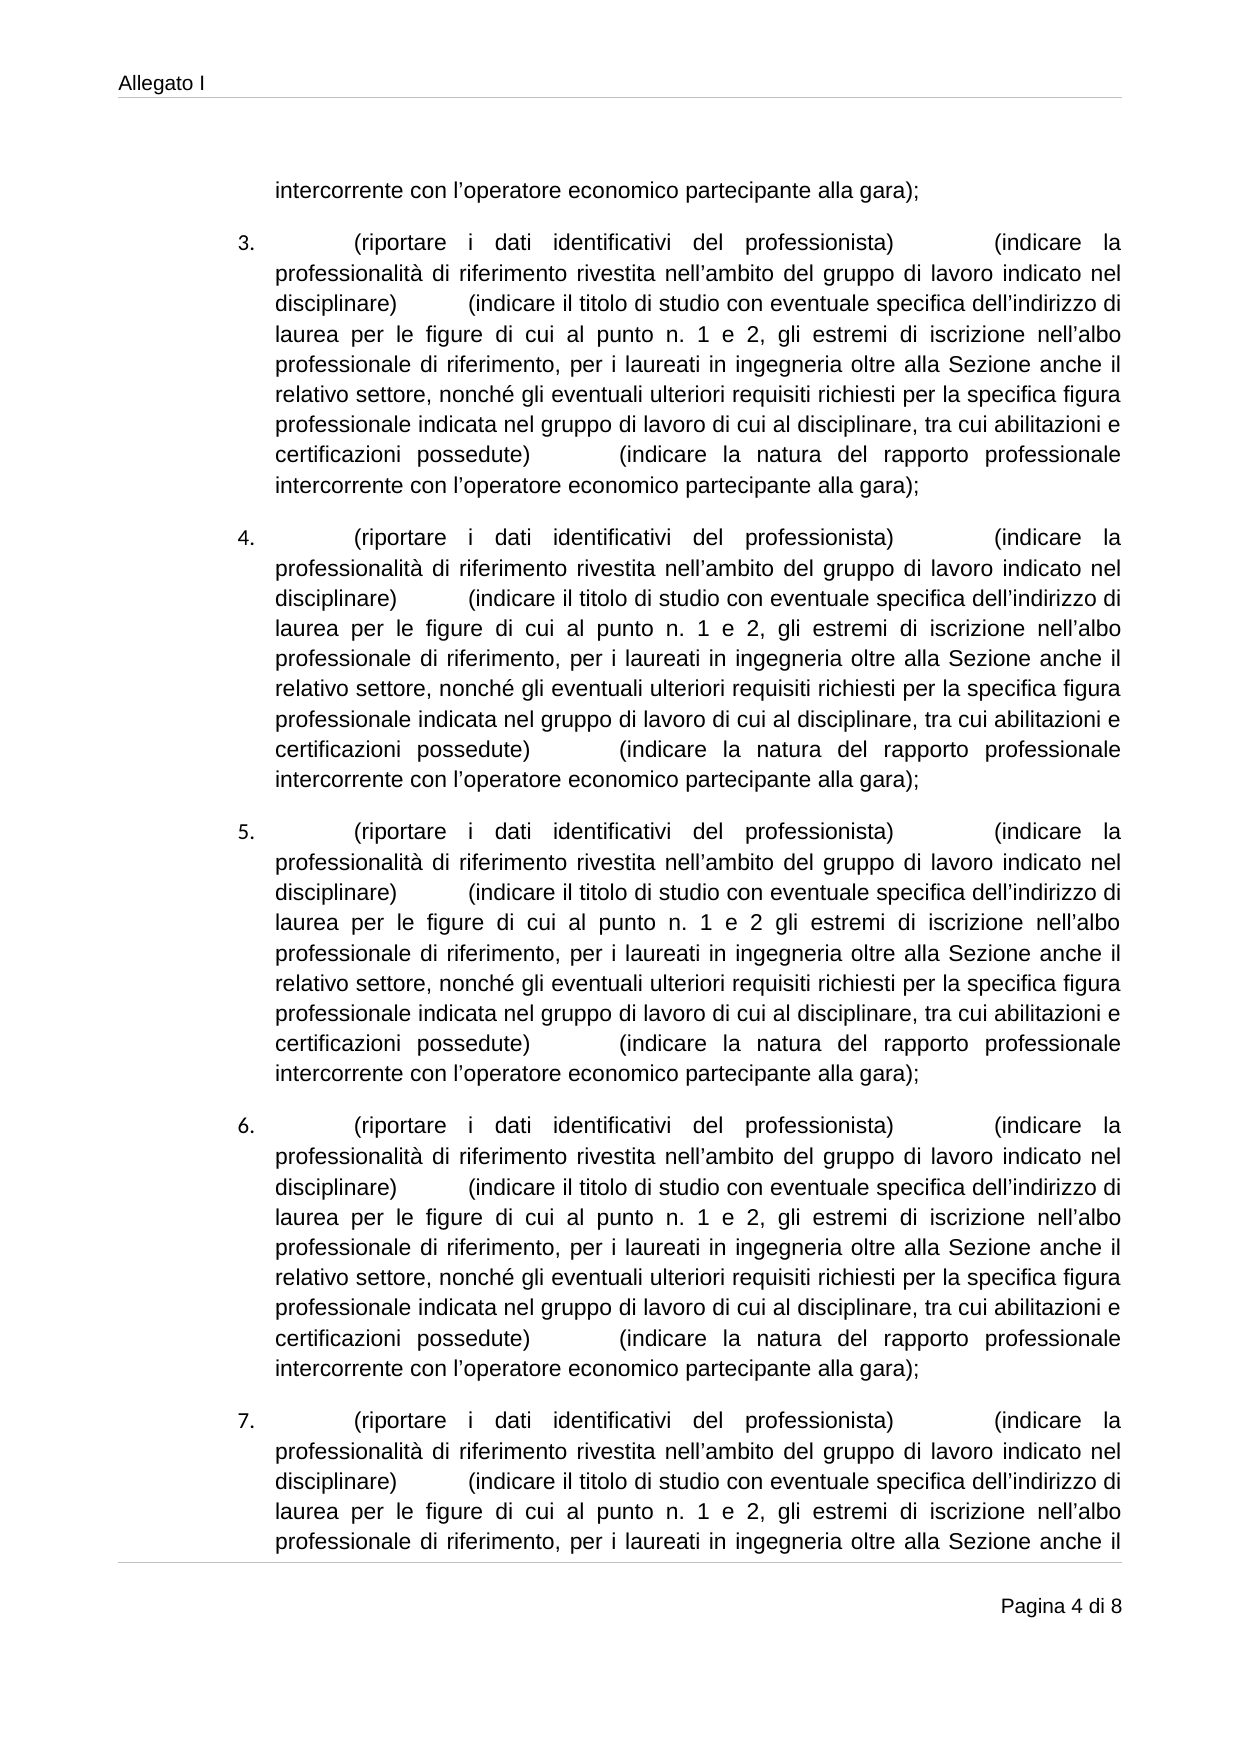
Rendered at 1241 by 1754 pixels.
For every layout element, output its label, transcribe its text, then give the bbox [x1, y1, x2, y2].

list intercorrente con l’operatore economico partecipante alla gara); [237, 177, 1122, 203]
list (riportare i dati identificativi del professionista) (indicare la professionalità di riferimento rivestita nell’ambito del gruppo di lavoro indicato nel disciplinare) (indicare il titolo di studio con eventuale specifica dell’indirizzo di laurea per le figure di cui al punto n. 1 e 2, gli estremi di iscrizione nell’albo professionale di riferimento, per i laureati in ingegneria oltre alla Sezione anche il relativo settore, nonché gli eventuali ulteriori requisiti richiesti per la specifica figura professionale indicata nel gruppo di lavoro di cui al disciplinare, tra cui abilitazioni e certificazioni possedute) (indicare la natura del rapporto professionale intercorrente con l’operatore economico partecipante alla gara); [237, 523, 1122, 792]
list (riportare i dati identificativi del professionista) (indicare la professionalità di riferimento rivestita nell’ambito del gruppo di lavoro indicato nel disciplinare) (indicare il titolo di studio con eventuale specifica dell’indirizzo di laurea per le figure di cui al punto n. 1 e 2, gli estremi di iscrizione nell’albo professionale di riferimento, per i laureati in ingegneria oltre alla Sezione anche il [237, 1406, 1122, 1554]
list (riportare i dati identificativi del professionista) (indicare la professionalità di riferimento rivestita nell’ambito del gruppo di lavoro indicato nel disciplinare) (indicare il titolo di studio con eventuale specifica dell’indirizzo di laurea per le figure di cui al punto n. 1 e 2, gli estremi di iscrizione nell’albo professionale di riferimento, per i laureati in ingegneria oltre alla Sezione anche il relativo settore, nonché gli eventuali ulteriori requisiti richiesti per la specifica figura professionale indicata nel gruppo di lavoro di cui al disciplinare, tra cui abilitazioni e certificazioni possedute) (indicare la natura del rapporto professionale intercorrente con l’operatore economico partecipante alla gara); [237, 228, 1122, 498]
list (riportare i dati identificativi del professionista) (indicare la professionalità di riferimento rivestita nell’ambito del gruppo di lavoro indicato nel disciplinare) (indicare il titolo di studio con eventuale specifica dell’indirizzo di laurea per le figure di cui al punto n. 1 e 2, gli estremi di iscrizione nell’albo professionale di riferimento, per i laureati in ingegneria oltre alla Sezione anche il relativo settore, nonché gli eventuali ulteriori requisiti richiesti per la specifica figura professionale indicata nel gruppo di lavoro di cui al disciplinare, tra cui abilitazioni e certificazioni possedute) (indicare la natura del rapporto professionale intercorrente con l’operatore economico partecipante alla gara); [237, 1111, 1122, 1381]
list (riportare i dati identificativi del professionista) (indicare la professionalità di riferimento rivestita nell’ambito del gruppo di lavoro indicato nel disciplinare) (indicare il titolo di studio con eventuale specifica dell’indirizzo di laurea per le figure di cui al punto n. 1 e 2 gli estremi di iscrizione nell’albo professionale di riferimento, per i laureati in ingegneria oltre alla Sezione anche il relativo settore, nonché gli eventuali ulteriori requisiti richiesti per la specifica figura professionale indicata nel gruppo di lavoro di cui al disciplinare, tra cui abilitazioni e certificazioni possedute) (indicare la natura del rapporto professionale intercorrente con l’operatore economico partecipante alla gara); [237, 817, 1122, 1087]
